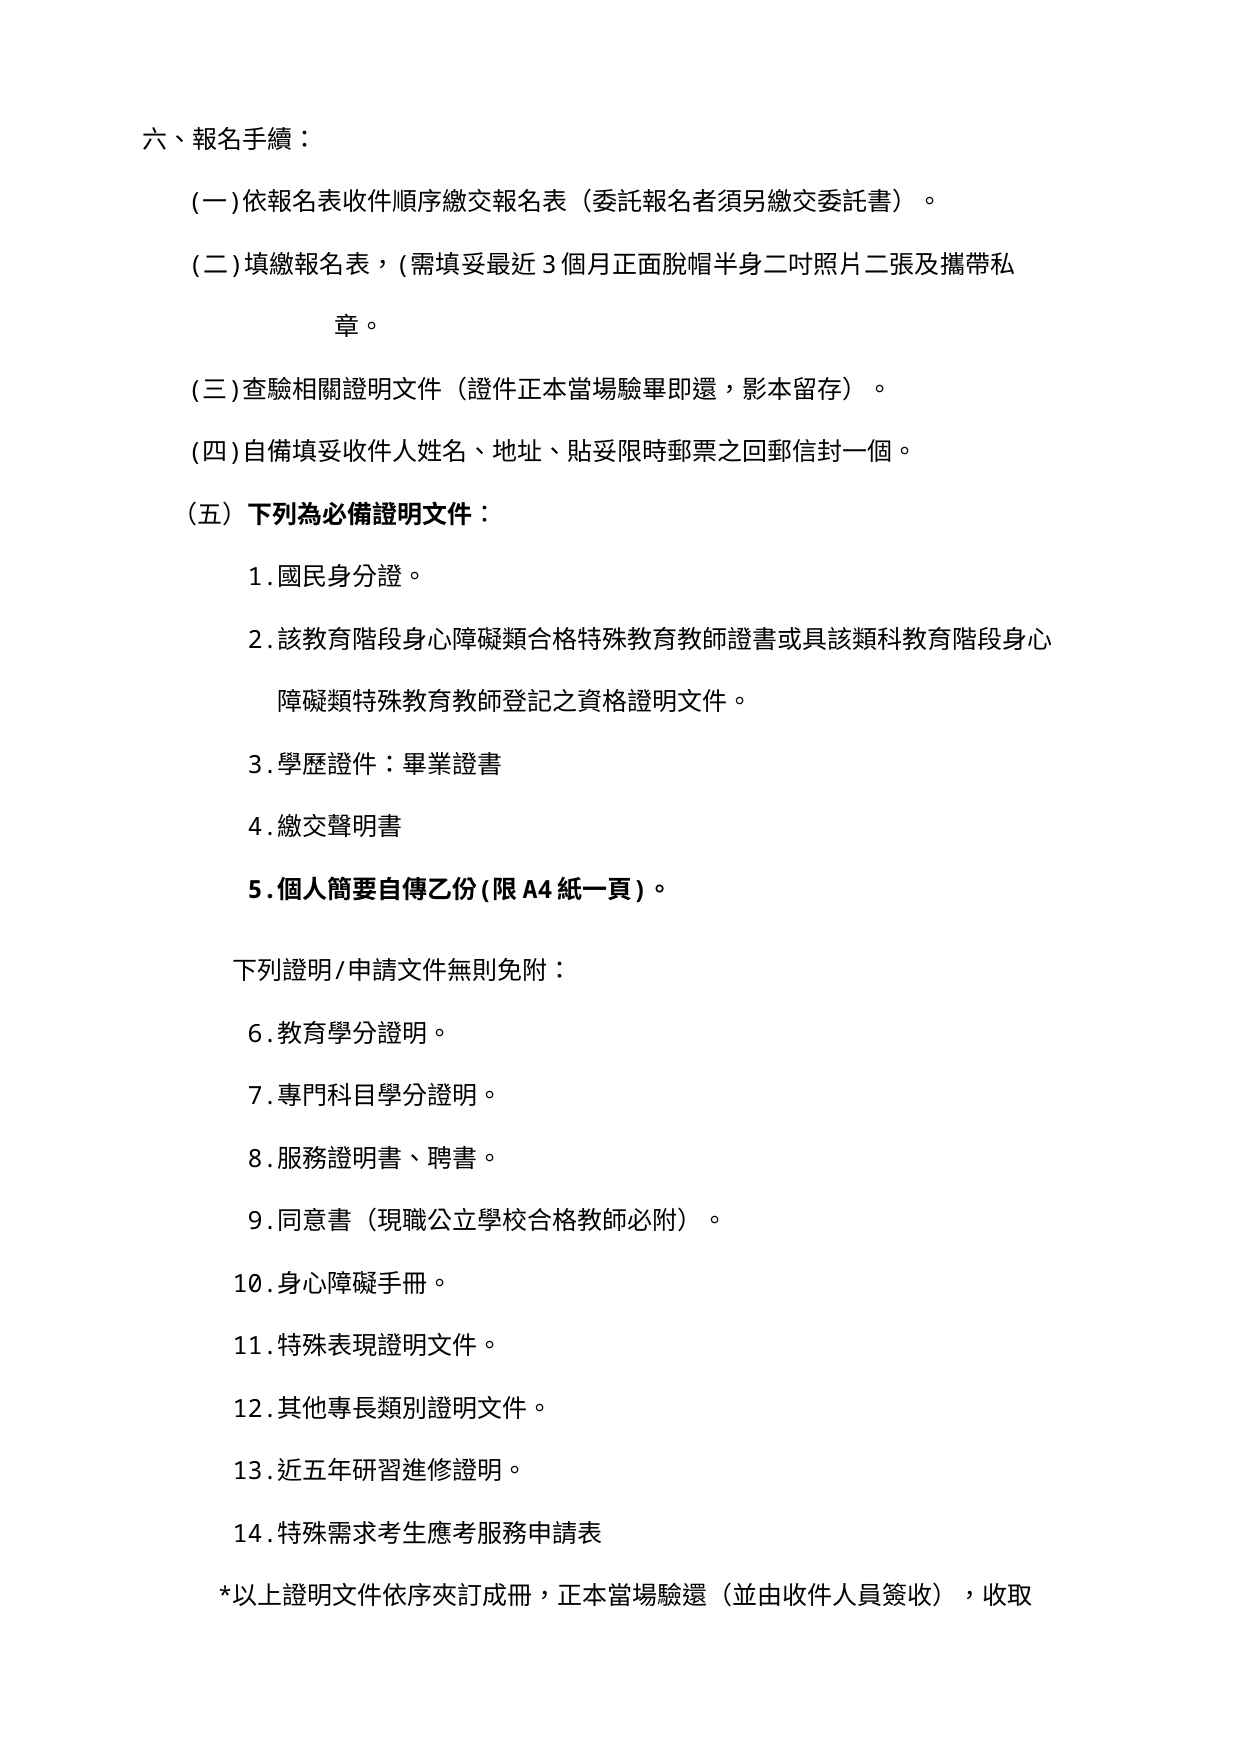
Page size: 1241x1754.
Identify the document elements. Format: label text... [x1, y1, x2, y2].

text (二)填繳報名表，(需填妥最近3個月正面脫帽半身二吋照片二張及攜帶私章。 [143, 221, 1016, 346]
text 9.同意書（現職公立學校合格教師必附）。 [187, 1177, 1053, 1239]
text (四)自備填妥收件人姓名、地址、貼妥限時郵票之回郵信封一個。 [143, 408, 1016, 471]
text 下列證明/申請文件無則免附： [187, 927, 1053, 989]
text 障礙類特殊教育教師登記之資格證明文件。 [187, 658, 1053, 721]
text 2.該教育階段身心障礙類合格特殊教育教師證書或具該類科教育階段身心 [187, 596, 1053, 658]
text (一)依報名表收件順序繳交報名表（委託報名者須另繳交委託書）。 [143, 158, 1016, 221]
text *以上證明文件依序夾訂成冊，正本當場驗還（並由收件人員簽收），收取 [187, 1552, 1053, 1614]
text 5.個人簡要自傳乙份(限A4紙一頁)。 [187, 846, 1053, 908]
text 7.專門科目學分證明。 [187, 1052, 1053, 1114]
text 3.學歷證件：畢業證書 [187, 721, 1053, 783]
text 1.國民身分證。 [187, 533, 1053, 596]
text 10.身心障礙手冊。 [187, 1239, 1053, 1302]
text 11.特殊表現證明文件。 [187, 1302, 1053, 1364]
text 4.繳交聲明書 [187, 783, 1053, 846]
text 12.其他專長類別證明文件。 [187, 1364, 1053, 1427]
text （五）下列為必備證明文件： [143, 471, 1016, 533]
text 六、報名手續： [143, 96, 1016, 158]
text 14.特殊需求考生應考服務申請表 [187, 1489, 1053, 1552]
text (三)查驗相關證明文件（證件正本當場驗畢即還，影本留存）。 [143, 346, 1016, 408]
text 8.服務證明書、聘書。 [187, 1114, 1053, 1177]
text 13.近五年研習進修證明。 [187, 1427, 1053, 1489]
text 6.教育學分證明。 [187, 989, 1053, 1052]
